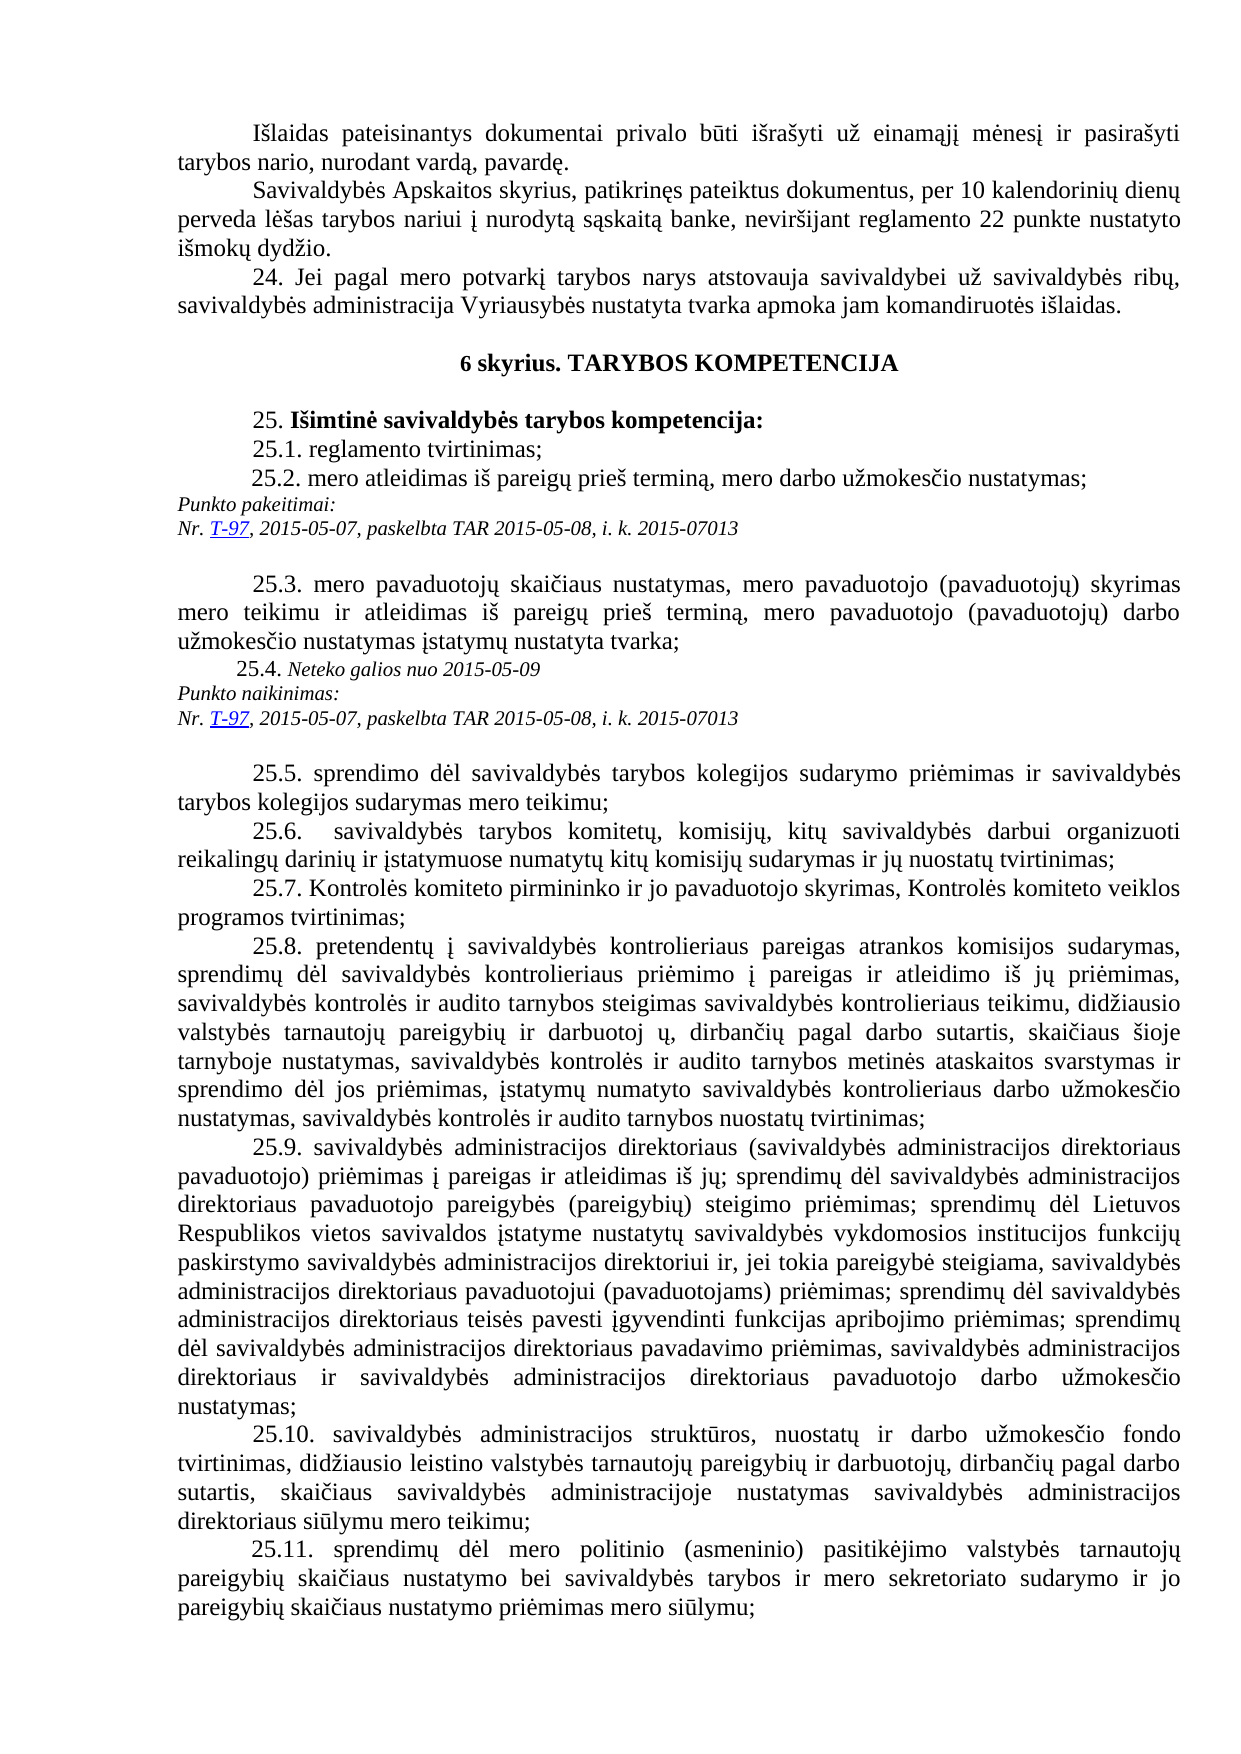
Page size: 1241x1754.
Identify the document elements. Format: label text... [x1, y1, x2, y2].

text 25.1. reglamento tvirtinimas; [177, 434, 1181, 463]
text Savivaldybės Apskaitos skyrius, patikrinęs pateiktus dokumentus, per 10 kalendorinių dienų perveda lėšas tarybos nariui į nurodytą sąskaitą banke, neviršijant reglamento 22 punkte nustatyto išmokų dydžio. [177, 176, 1181, 262]
text Nr. T-97, 2015-05-07, paskelbta TAR 2015-05-08, i. k. 2015-07013 [177, 516, 1181, 540]
text 25.4. Neteko galios nuo 2015-05-09 [177, 655, 1181, 681]
text 25.5. sprendimo dėl savivaldybės tarybos kolegijos sudarymo priėmimas ir savivaldybės tarybos kolegijos sudarymas mero teikimu; [177, 758, 1181, 816]
text 25.7. Kontrolės komiteto pirmininko ir jo pavaduotojo skyrimas, Kontrolės komiteto veiklos programos tvirtinimas; [177, 873, 1181, 931]
text 25.3. mero pavaduotojų skaičiaus nustatymas, mero pavaduotojo (pavaduotojų) skyrimas mero teikimu ir atleidimas iš pareigų prieš terminą, mero pavaduotojo (pavaduotojų) darbo užmokesčio nustatymas įstatymų nustatyta tvarka; [177, 569, 1181, 655]
text 25.6. savivaldybės tarybos komitetų, komisijų, kitų savivaldybės darbui organizuoti reikalingų darinių ir įstatymuose numatytų kitų komisijų sudarymas ir jų nuostatų tvirtinimas; [177, 816, 1181, 873]
text 25.10. savivaldybės administracijos struktūros, nuostatų ir darbo užmokesčio fondo tvirtinimas, didžiausio leistino valstybės tarnautojų pareigybių ir darbuotojų, dirbančių pagal darbo sutartis, skaičiaus savivaldybės administracijoje nustatymas savivaldybės administracijos direktoriaus siūlymu mero teikimu; [177, 1419, 1181, 1534]
text 6 skyrius. TARYBOS KOMPETENCIJA [177, 348, 1181, 377]
text 25. Išimtinė savivaldybės tarybos kompetencija: [177, 406, 1181, 434]
text 24. Jei pagal mero potvarkį tarybos narys atstovauja savivaldybei už savivaldybės ribų, savivaldybės administracija Vyriausybės nustatyta tvarka apmoka jam komandiruotės išlaidas. [177, 262, 1181, 319]
text 25.11. sprendimų dėl mero politinio (asmeninio) pasitikėjimo valstybės tarnautojų pareigybių skaičiaus nustatymo bei savivaldybės tarybos ir mero sekretoriato sudarymo ir jo pareigybių skaičiaus nustatymo priėmimas mero siūlymu; [177, 1534, 1181, 1621]
text Nr. T-97, 2015-05-07, paskelbta TAR 2015-05-08, i. k. 2015-07013 [177, 705, 1181, 729]
text 25.8. pretendentų į savivaldybės kontrolieriaus pareigas atrankos komisijos sudarymas, sprendimų dėl savivaldybės kontrolieriaus priėmimo į pareigas ir atleidimo iš jų priėmimas, savivaldybės kontrolės ir audito tarnybos steigimas savivaldybės kontrolieriaus teikimu, didžiausio valstybės tarnautojų pareigybių ir darbuotoj ų, dirbančių pagal darbo sutartis, skaičiaus šioje tarnyboje nustatymas, savivaldybės kontrolės ir audito tarnybos metinės ataskaitos svarstymas ir sprendimo dėl jos priėmimas, įstatymų numatyto savivaldybės kontrolieriaus darbo užmokesčio nustatymas, savivaldybės kontrolės ir audito tarnybos nuostatų tvirtinimas; [177, 931, 1181, 1132]
text Išlaidas pateisinantys dokumentai privalo būti išrašyti už einamąjį mėnesį ir pasirašyti tarybos nario, nurodant vardą, pavardę. [177, 118, 1181, 176]
text Punkto naikinimas: [177, 681, 1181, 705]
text 25.9. savivaldybės administracijos direktoriaus (savivaldybės administracijos direktoriaus pavaduotojo) priėmimas į pareigas ir atleidimas iš jų; sprendimų dėl savivaldybės administracijos direktoriaus pavaduotojo pareigybės (pareigybių) steigimo priėmimas; sprendimų dėl Lietuvos Respublikos vietos savivaldos įstatyme nustatytų savivaldybės vykdomosios institucijos funkcijų paskirstymo savivaldybės administracijos direktoriui ir, jei tokia pareigybė steigiama, savivaldybės administracijos direktoriaus pavaduotojui (pavaduotojams) priėmimas; sprendimų dėl savivaldybės administracijos direktoriaus teisės pavesti įgyvendinti funkcijas apribojimo priėmimas; sprendimų dėl savivaldybės administracijos direktoriaus pavadavimo priėmimas, savivaldybės administracijos direktoriaus ir savivaldybės administracijos direktoriaus pavaduotojo darbo užmokesčio nustatymas; [177, 1132, 1181, 1419]
text 25.2. mero atleidimas iš pareigų prieš terminą, mero darbo užmokesčio nustatymas; [177, 463, 1181, 492]
text Punkto pakeitimai: [177, 492, 1181, 516]
